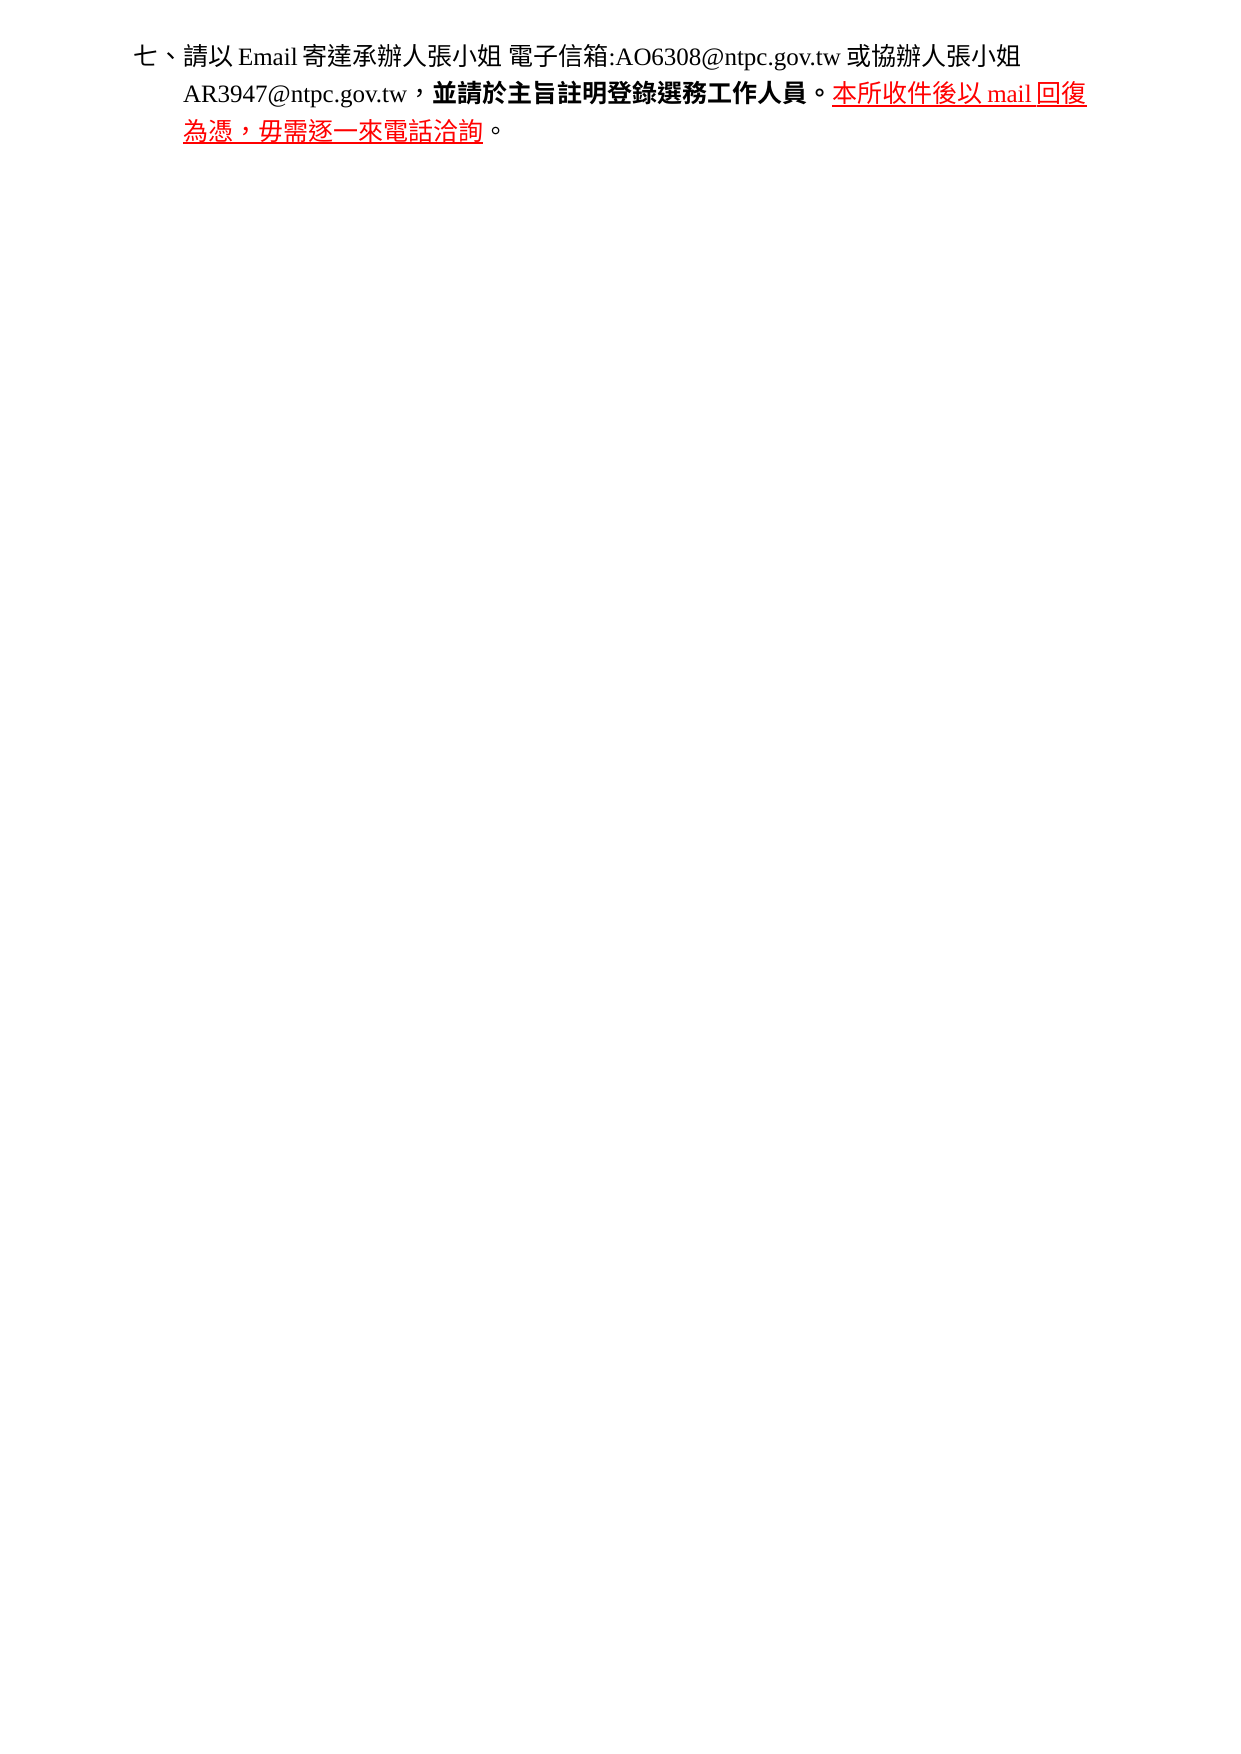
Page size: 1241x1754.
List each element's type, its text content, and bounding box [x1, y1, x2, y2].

text 七、請以Email寄達承辦人張小姐 電子信箱:AO6308@ntpc.gov.tw或協辦人張小姐AR3947@ntpc.gov.tw，並請於主旨註明登錄選務工作人員。本所收件後以mail回復為憑，毋需逐一來電話洽詢。 [133, 36, 1093, 148]
